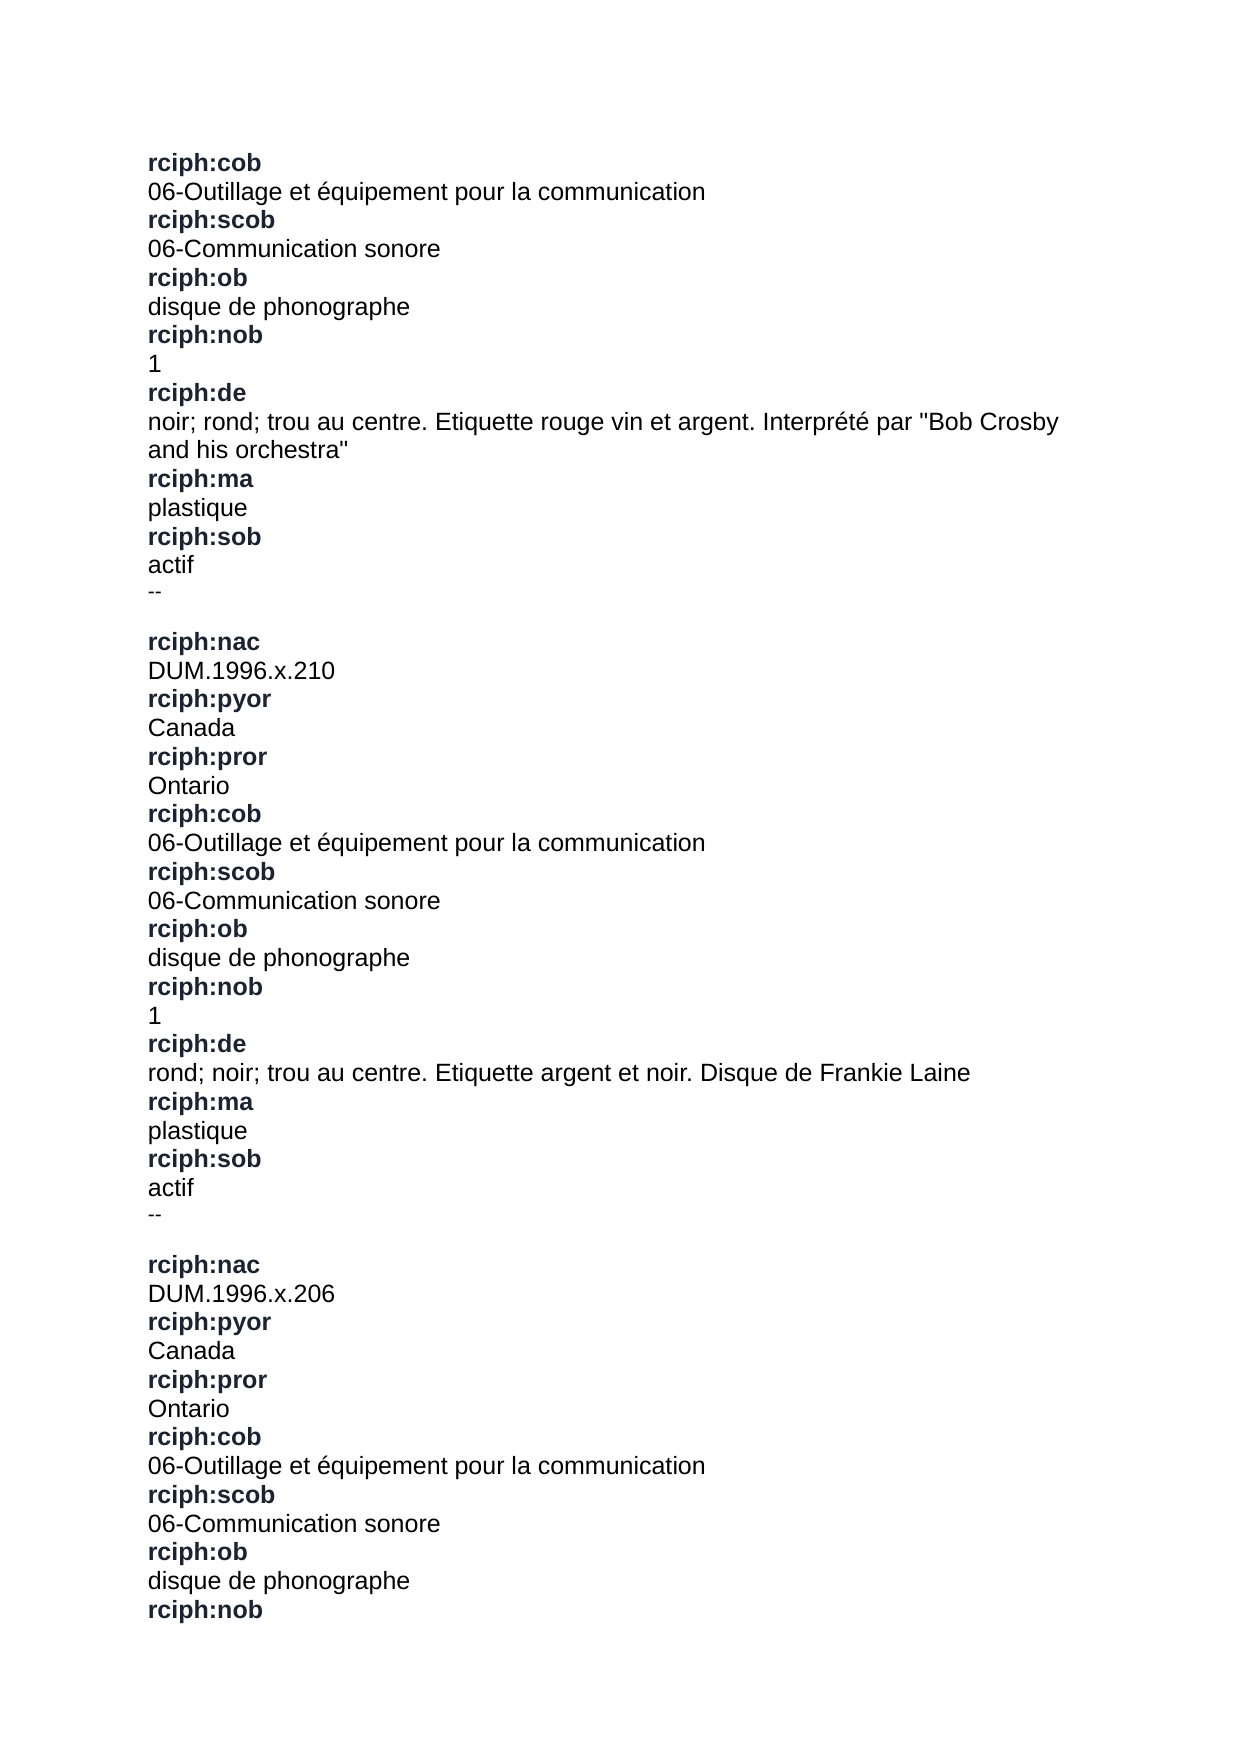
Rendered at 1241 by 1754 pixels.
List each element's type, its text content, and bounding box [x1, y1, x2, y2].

text rciph:cob [148, 799, 1092, 828]
text rciph:cob [148, 148, 1092, 176]
text 06-Communication sonore [148, 886, 1092, 914]
text rciph:nac [148, 1250, 1092, 1278]
text plastique [148, 1116, 1092, 1144]
text 1 [148, 1001, 1092, 1029]
text -- [148, 1202, 1092, 1226]
text rciph:cob [148, 1422, 1092, 1451]
text disque de phonographe [148, 1566, 1092, 1595]
text rciph:ob [148, 914, 1092, 943]
text rciph:nob [148, 320, 1092, 349]
text rond; noir; trou au centre. Etiquette argent et noir. Disque de Frankie Laine [148, 1058, 1092, 1087]
text rciph:pror [148, 1365, 1092, 1393]
text 06-Outillage et équipement pour la communication [148, 1451, 1092, 1480]
text rciph:scob [148, 857, 1092, 886]
text rciph:ma [148, 1087, 1092, 1116]
text 1 [148, 349, 1092, 378]
text rciph:nob [148, 1595, 1092, 1623]
text 06-Communication sonore [148, 234, 1092, 263]
text rciph:ob [148, 263, 1092, 291]
text rciph:pror [148, 742, 1092, 771]
text -- [148, 579, 1092, 603]
text rciph:de [148, 378, 1092, 406]
text rciph:scob [148, 205, 1092, 234]
text rciph:de [148, 1029, 1092, 1058]
text Ontario [148, 771, 1092, 799]
text Canada [148, 713, 1092, 742]
text rciph:sob [148, 1144, 1092, 1173]
text 06-Communication sonore [148, 1508, 1092, 1537]
text 06-Outillage et équipement pour la communication [148, 828, 1092, 857]
text plastique [148, 493, 1092, 521]
text Ontario [148, 1393, 1092, 1422]
text noir; rond; trou au centre. Etiquette rouge vin et argent. Interprété par "Bob Crosby and his orchestra" [148, 406, 1092, 464]
text rciph:pyor [148, 684, 1092, 713]
text rciph:ob [148, 1537, 1092, 1566]
text DUM.1996.x.206 [148, 1278, 1092, 1307]
text actif [148, 550, 1092, 579]
text 06-Outillage et équipement pour la communication [148, 176, 1092, 205]
text rciph:ma [148, 464, 1092, 493]
text rciph:nob [148, 972, 1092, 1001]
text disque de phonographe [148, 943, 1092, 972]
text Canada [148, 1336, 1092, 1365]
text rciph:pyor [148, 1307, 1092, 1336]
text disque de phonographe [148, 291, 1092, 320]
text DUM.1996.x.210 [148, 656, 1092, 684]
text rciph:scob [148, 1480, 1092, 1508]
text actif [148, 1173, 1092, 1202]
text rciph:sob [148, 521, 1092, 550]
text rciph:nac [148, 627, 1092, 656]
